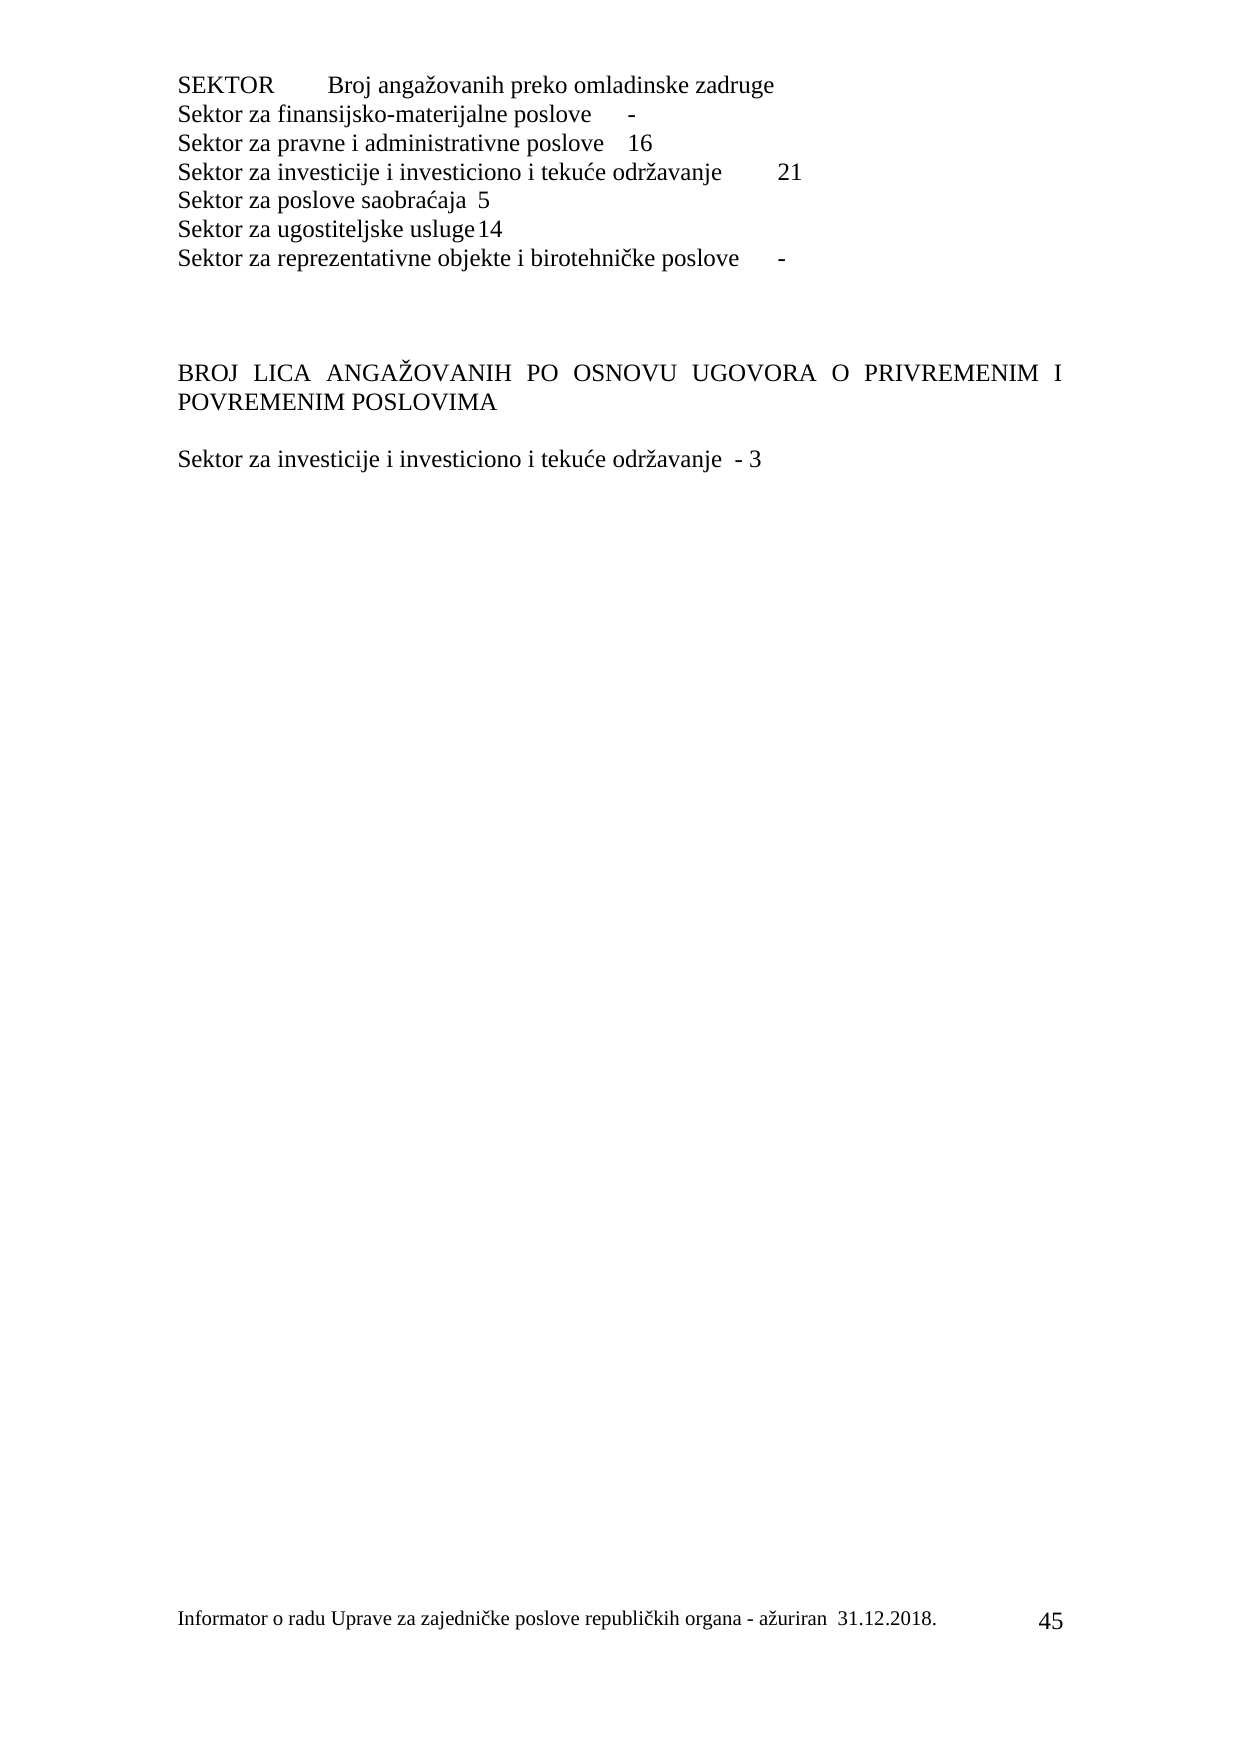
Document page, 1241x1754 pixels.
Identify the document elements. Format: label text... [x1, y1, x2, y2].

text BROJ LICA ANGAŽOVANIH PO OSNOVU UGOVORA O PRIVREMENIM I POVREMENIM POSLOVIMA [177, 358, 1063, 415]
text Sektor za investicije i investiciono i tekuće održavanje 21 [177, 157, 1063, 185]
text Sektor za poslove saobraćaja 5 [177, 185, 1063, 214]
text Sektor za ugostiteljske usluge 14 [177, 214, 1063, 243]
text Sektor za finansijsko-materijalne poslove - [177, 99, 1063, 128]
text Sektor za reprezentativne objekte i birotehničke poslove - [177, 243, 1063, 272]
text Sektor za pravne i administrativne poslove 16 [177, 128, 1063, 157]
text SEKTOR Broj angažovanih preko omladinske zadruge [177, 70, 1063, 99]
text Sektor za investicije i investiciono i tekuće održavanje - 3 [177, 444, 1063, 473]
